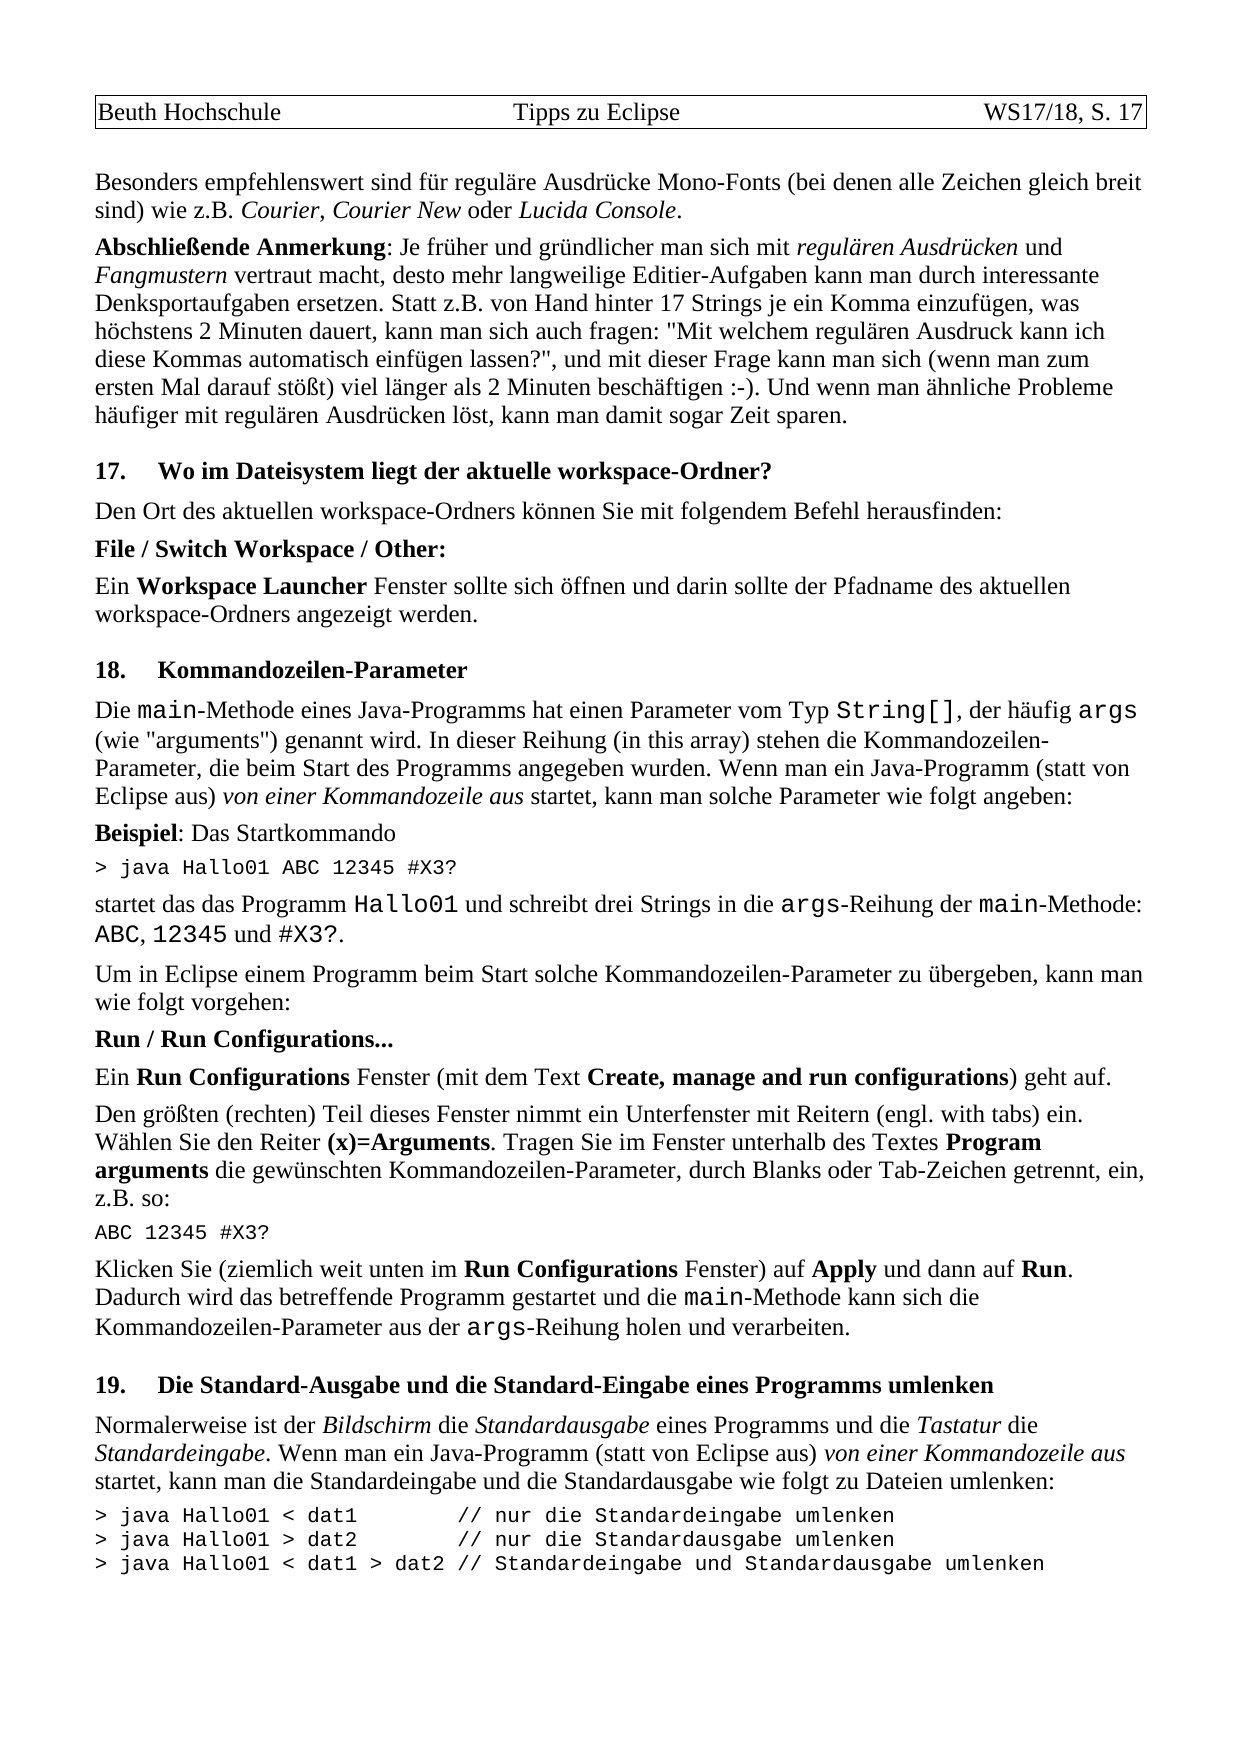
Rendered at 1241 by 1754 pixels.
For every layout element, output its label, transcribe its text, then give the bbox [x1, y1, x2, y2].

text Beispiel: Das Startkommando [94, 819, 1146, 847]
text Die main-Methode eines Java-Programms hat einen Parameter vom Typ String[], der häufig args (wie "arguments") genannt wird. In dieser Reihung (in this array) stehen die Kommandozeilen-Parameter, die beim Start des Programms angegeben wurden. Wenn man ein Java-Programm (statt von Eclipse aus) von einer Kommandozeile aus startet, kann man solche Parameter wie folgt angeben: [94, 696, 1146, 810]
text File / Switch Workspace / Other: [94, 534, 1146, 562]
text > java Hallo01 ABC 12345 #X3? [94, 857, 1146, 881]
text Besonders empfehlenswert sind für reguläre Ausdrücke Mono-Fonts (bei denen alle Zeichen gleich breit sind) wie z.B. Courier, Courier New oder Lucida Console. [94, 167, 1146, 223]
text Normalerweise ist der Bildschirm die Standardausgabe eines Programms und die Tastatur die Standardeingabe. Wenn man ein Java-Programm (statt von Eclipse aus) von einer Kommandozeile aus startet, kann man die Standardeingabe und die Standardausgabe wie folgt zu Dateien umlenken: [94, 1411, 1146, 1495]
subtitle Die Standard-Ausgabe und die Standard-Eingabe eines Programms umlenken [94, 1371, 1146, 1399]
subtitle Wo im Dateisystem liegt der aktuelle workspace-Ordner? [94, 457, 1146, 485]
text Ein Workspace Launcher Fenster sollte sich öffnen und darin sollte der Pfadname des aktuellen workspace-Ordners angezeigt werden. [94, 572, 1146, 628]
text Den Ort des aktuellen workspace-Ordners können Sie mit folgendem Befehl herausfinden: [94, 497, 1146, 525]
text Abschließende Anmerkung: Je früher und gründlicher man sich mit regulären Ausdrücken und Fangmustern vertraut macht, desto mehr langweilige Editier-Aufgaben kann man durch interessante Denksportaufgaben ersetzen. Statt z.B. von Hand hinter 17 Strings je ein Komma einzufügen, was höchstens 2 Minuten dauert, kann man sich auch fragen: "Mit welchem regulären Ausdruck kann ich diese Kommas automatisch einfügen lassen?", und mit dieser Frage kann man sich (wenn man zum ersten Mal darauf stößt) viel länger als 2 Minuten beschäftigen :-). Und wenn man ähnliche Probleme häufiger mit regulären Ausdrücken löst, kann man damit sogar Zeit sparen. [94, 233, 1146, 429]
text Klicken Sie (ziemlich weit unten im Run Configurations Fenster) auf Apply und dann auf Run. Dadurch wird das betreffende Programm gestartet und die main-Methode kann sich die Kommandozeilen-Parameter aus der args-Reihung holen und verarbeiten. [94, 1255, 1146, 1343]
text > java Hallo01 < dat1 // nur die Standardeingabe umlenken [94, 1505, 1146, 1529]
text Um in Eclipse einem Programm beim Start solche Kommandozeilen-Parameter zu übergeben, kann man wie folgt vorgehen: [94, 960, 1146, 1016]
text > java Hallo01 < dat1 > dat2 // Standardeingabe und Standardausgabe umlenken [94, 1553, 1146, 1577]
text ABC 12345 #X3? [94, 1222, 1146, 1246]
text Ein Run Configurations Fenster (mit dem Text Create, manage and run configurations) geht auf. [94, 1063, 1146, 1091]
text startet das das Programm Hallo01 und schreibt drei Strings in die args-Reihung der main-Methode: ABC, 12345 und #X3?. [94, 890, 1146, 950]
text Run / Run Configurations... [94, 1025, 1146, 1053]
text > java Hallo01 > dat2 // nur die Standardausgabe umlenken [94, 1529, 1146, 1553]
text Den größten (rechten) Teil dieses Fenster nimmt ein Unterfenster mit Reitern (engl. with tabs) ein. Wählen Sie den Reiter (x)=Arguments. Tragen Sie im Fenster unterhalb des Textes Program arguments die gewünschten Kommandozeilen-Parameter, durch Blanks oder Tab-Zeichen getrennt, ein, z.B. so: [94, 1100, 1146, 1212]
subtitle Kommandozeilen-Parameter [94, 656, 1146, 684]
